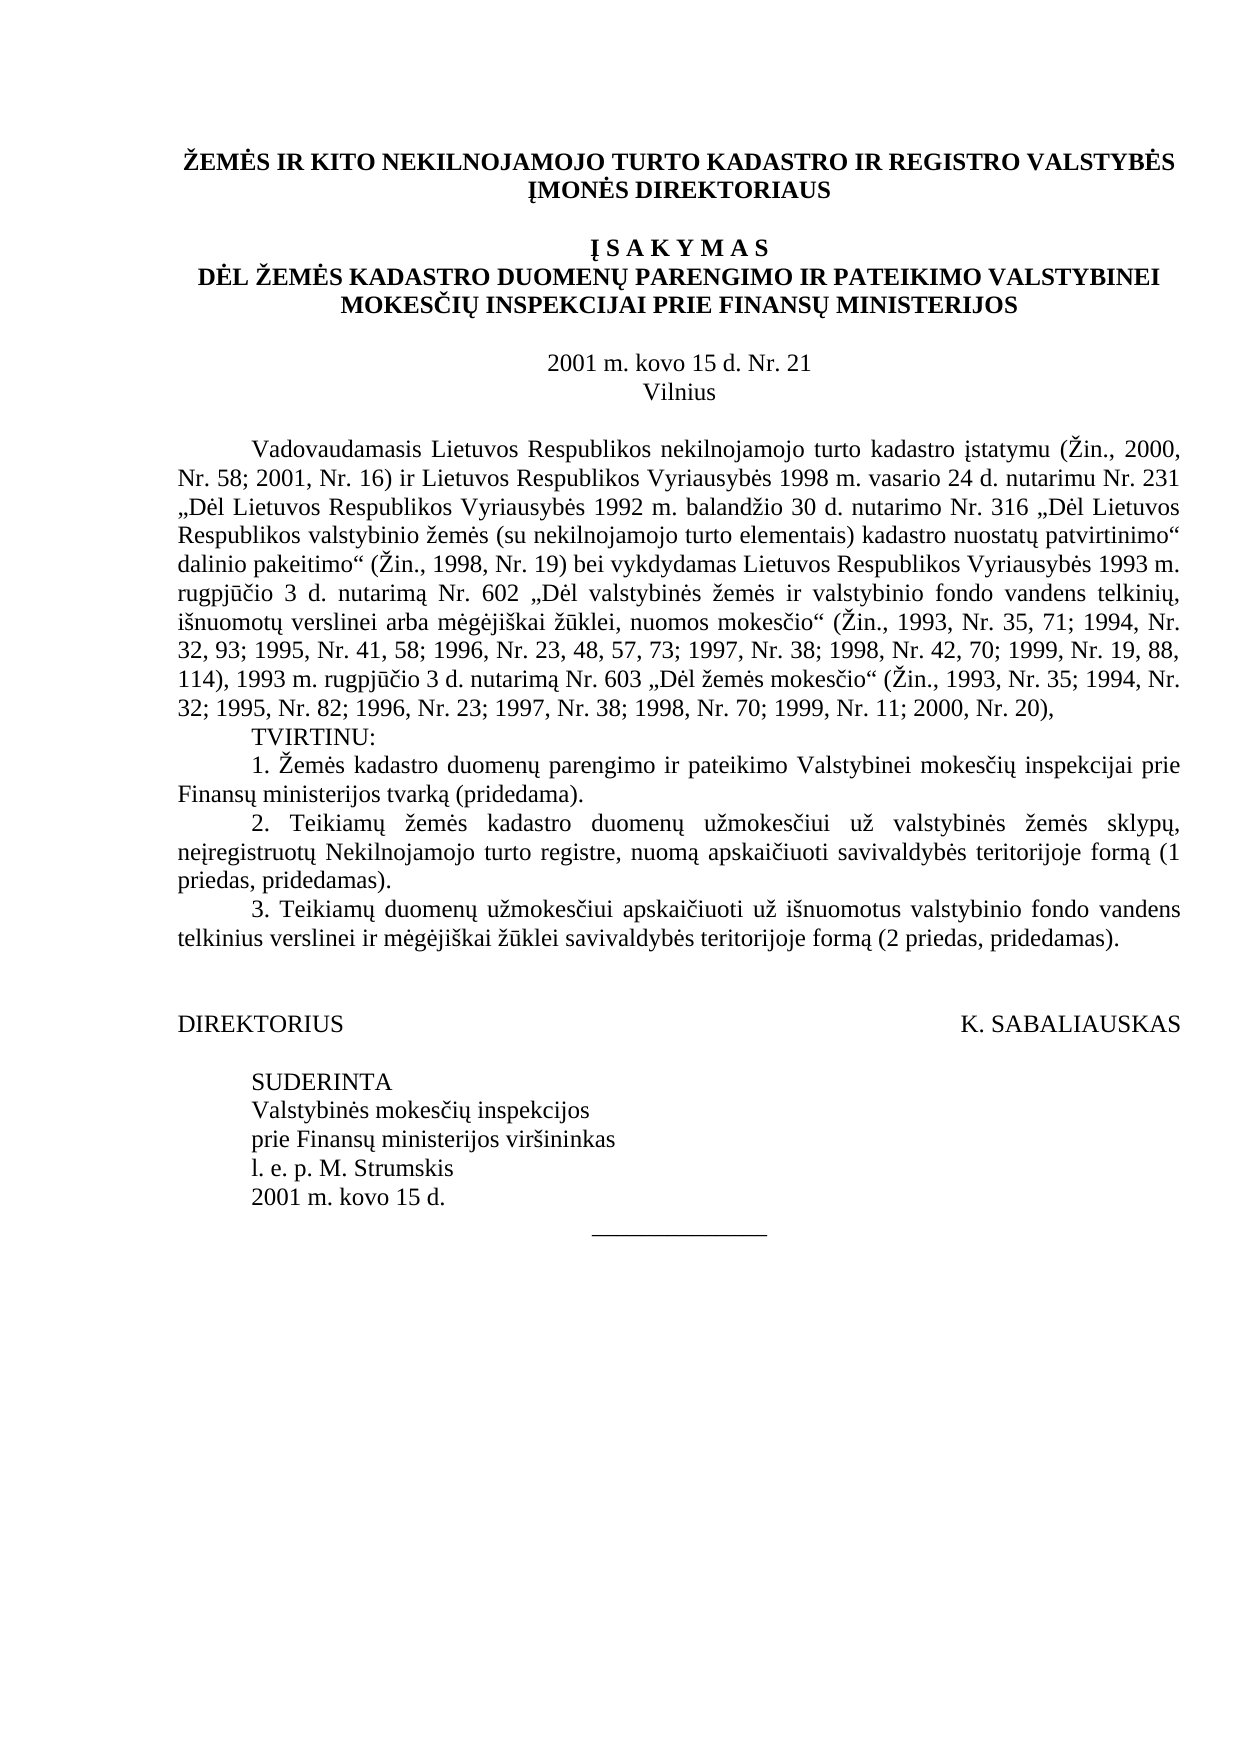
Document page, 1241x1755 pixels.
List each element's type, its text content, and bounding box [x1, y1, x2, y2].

text 2001 m. kovo 15 d. [177, 1182, 1181, 1211]
text Vadovaudamasis Lietuvos Respublikos nekilnojamojo turto kadastro įstatymu (Žin., 2000, Nr. 58; 2001, Nr. 16) ir Lietuvos Respublikos Vyriausybės 1998 m. vasario 24 d. nutarimu Nr. 231 „Dėl Lietuvos Respublikos Vyriausybės 1992 m. balandžio 30 d. nutarimo Nr. 316 „Dėl Lietuvos Respublikos valstybinio žemės (su nekilnojamojo turto elementais) kadastro nuostatų patvirtinimo“ dalinio pakeitimo“ (Žin., 1998, Nr. 19) bei vykdydamas Lietuvos Respublikos Vyriausybės 1993 m. rugpjūčio 3 d. nutarimą Nr. 602 „Dėl valstybinės žemės ir valstybinio fondo vandens telkinių, išnuomotų verslinei arba mėgėjiškai žūklei, nuomos mokesčio“ (Žin., 1993, Nr. 35, 71; 1994, Nr. 32, 93; 1995, Nr. 41, 58; 1996, Nr. 23, 48, 57, 73; 1997, Nr. 38; 1998, Nr. 42, 70; 1999, Nr. 19, 88, 114), 1993 m. rugpjūčio 3 d. nutarimą Nr. 603 „Dėl žemės mokesčio“ (Žin., 1993, Nr. 35; 1994, Nr. 32; 1995, Nr. 82; 1996, Nr. 23; 1997, Nr. 38; 1998, Nr. 70; 1999, Nr. 11; 2000, Nr. 20), [177, 434, 1181, 722]
text 1. Žemės kadastro duomenų parengimo ir pateikimo Valstybinei mokesčių inspekcijai prie Finansų ministerijos tvarką (pridedama). [177, 751, 1181, 808]
text DIREKTORIUS K. SABALIAUSKAS [177, 1009, 1181, 1038]
text Į S A K Y M A S [177, 233, 1181, 262]
text ŽEMĖS IR KITO NEKILNOJAMOJO TURTO KADASTRO IR REGISTRO VALSTYBĖS ĮMONĖS DIREKTORIAUS [177, 147, 1181, 204]
text l. e. p. M. Strumskis [177, 1153, 1181, 1182]
text ______________ [177, 1211, 1181, 1239]
text Vilnius [177, 377, 1181, 406]
text DĖL ŽEMĖS KADASTRO DUOMENŲ PARENGIMO IR PATEIKIMO VALSTYBINEI MOKESČIŲ INSPEKCIJAI PRIE FINANSŲ MINISTERIJOS [177, 262, 1181, 319]
text prie Finansų ministerijos viršininkas [177, 1124, 1181, 1153]
text SUDERINTA [177, 1067, 1181, 1096]
text TVIRTINU: [177, 722, 1181, 751]
text 2001 m. kovo 15 d. Nr. 21 [177, 348, 1181, 377]
text Valstybinės mokesčių inspekcijos [177, 1096, 1181, 1124]
text 3. Teikiamų duomenų užmokesčiui apskaičiuoti už išnuomotus valstybinio fondo vandens telkinius verslinei ir mėgėjiškai žūklei savivaldybės teritorijoje formą (2 priedas, pridedamas). [177, 894, 1181, 952]
text 2. Teikiamų žemės kadastro duomenų užmokesčiui už valstybinės žemės sklypų, neįregistruotų Nekilnojamojo turto registre, nuomą apskaičiuoti savivaldybės teritorijoje formą (1 priedas, pridedamas). [177, 808, 1181, 894]
